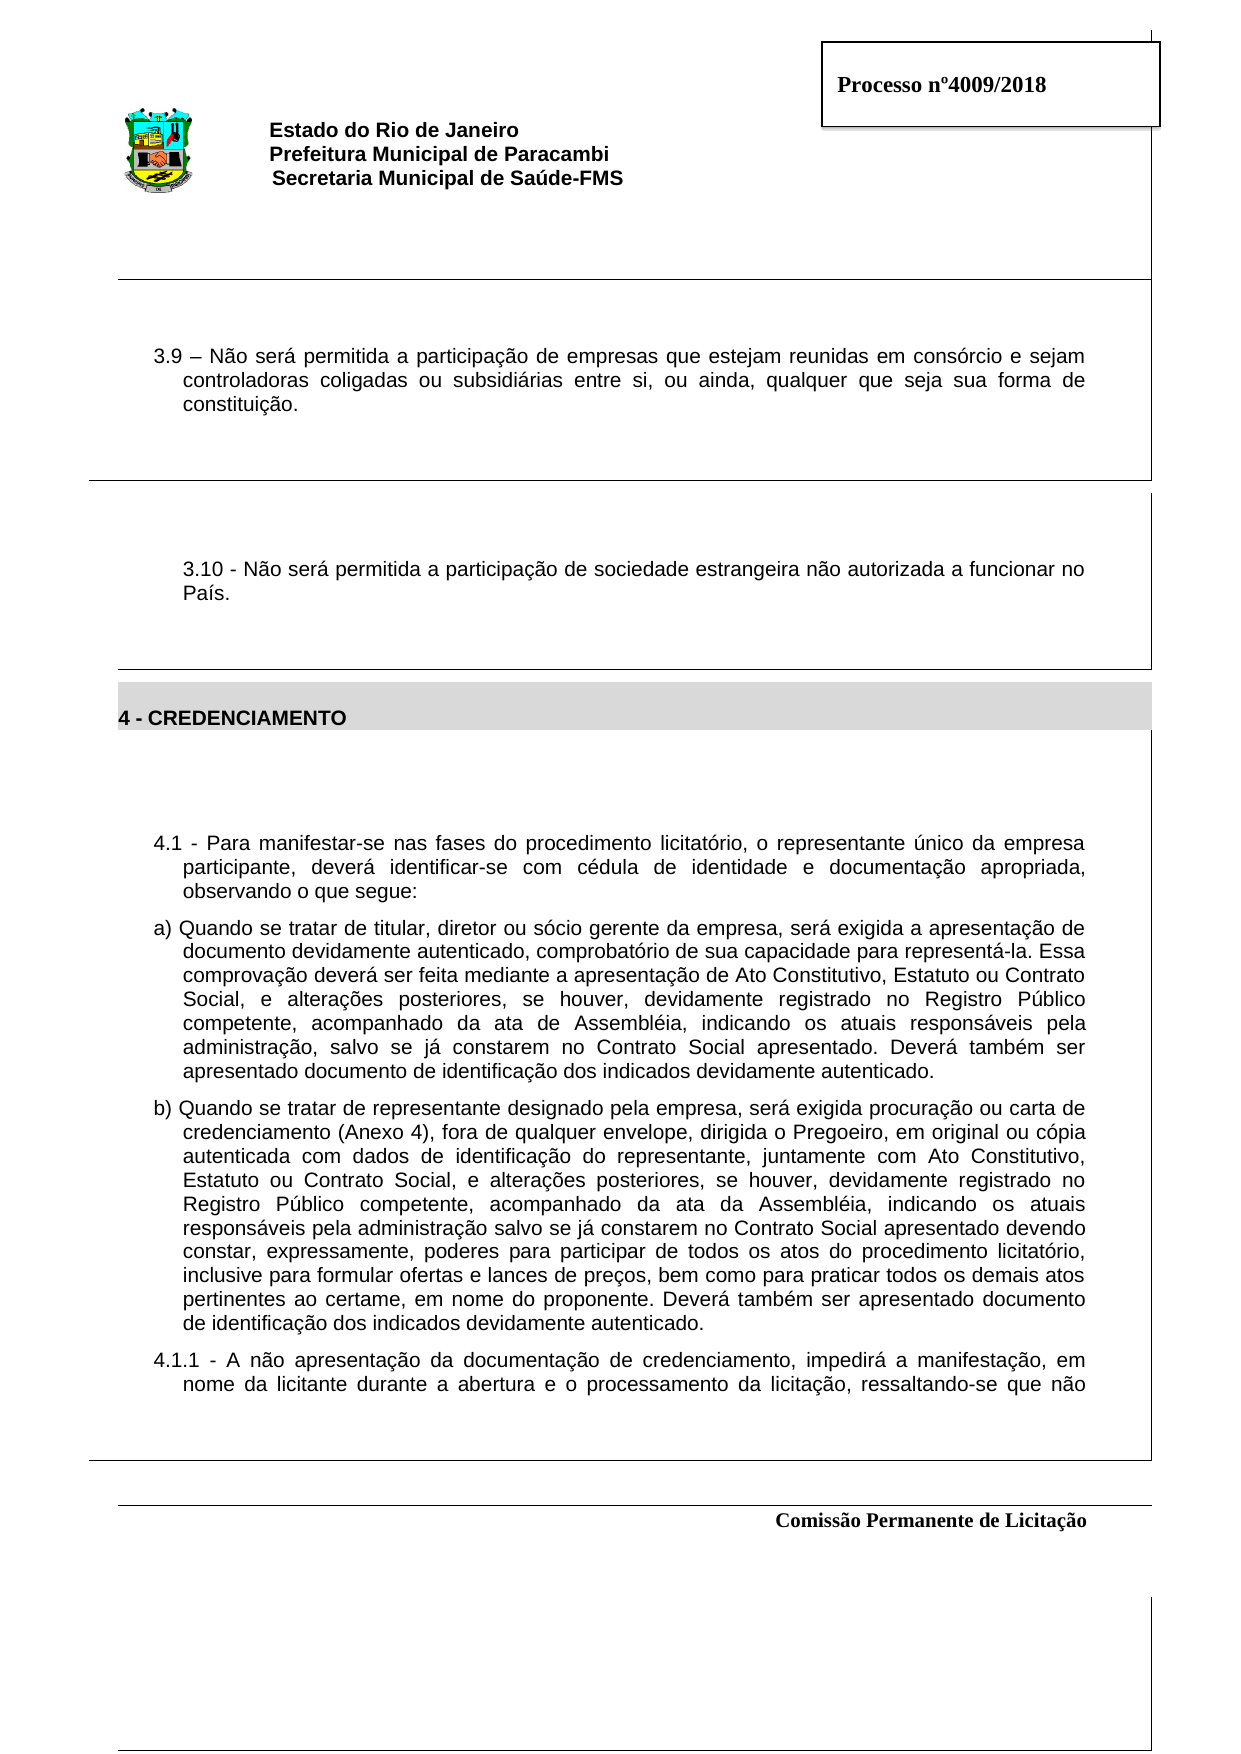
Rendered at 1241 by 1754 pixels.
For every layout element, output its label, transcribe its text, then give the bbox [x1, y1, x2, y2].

text 3.10 - Não será permitida a participação de sociedade estrangeira não autorizada a funcionar no País. [118, 492, 1152, 669]
text a) Quando se tratar de titular, diretor ou sócio gerente da empresa, será exigida a apresentação de documento devidamente autenticado, comprobatório de sua capacidade para representá-la. Essa comprovação deverá ser feita mediante a apresentação de Ato Constitutivo, Estatuto ou Contrato Social, e alterações posteriores, se houver, devidamente registrado no Registro Público competente, acompanhado da ata de Assembléia, indicando os atuais responsáveis pela administração, salvo se já constarem no Contrato Social apresentado. Deverá também ser apresentado documento de identificação dos indicados devidamente autenticado. [89, 851, 1152, 1031]
text 4.1.1 - A não apresentação da documentação de credenciamento, impedirá a manifestação, em nome da licitante durante a abertura e o processamento da licitação, ressaltando-se que não acarreta o afastamento da licitação, mas tão somente impede a oferta de lances verbais e a apresentação de recursos em face das decisões do Pregoeiro. [89, 1283, 1152, 1460]
text 4.1 - Para manifestar-se nas fases do procedimento licitatório, o representante único da empresa participante, deverá identificar-se com cédula de identidade e documentação apropriada, observando o que segue: [89, 766, 1152, 851]
text b) Quando se tratar de representante designado pela empresa, será exigida procuração ou carta de credenciamento (Anexo 4), fora de qualquer envelope, dirigida o Pregoeiro, em original ou cópia autenticada com dados de identificação do representante, juntamente com Ato Constitutivo, Estatuto ou Contrato Social, e alterações posteriores, se houver, devidamente registrado no Registro Público competente, acompanhado da ata da Assembléia, indicando os atuais responsáveis pela administração salvo se já constarem no Contrato Social apresentado devendo constar, expressamente, poderes para participar de todos os atos do procedimento licitatório, inclusive para formular ofertas e lances de preços, bem como para praticar todos os demais atos pertinentes ao certame, em nome do proponente. Deverá também ser apresentado documento de identificação dos indicados devidamente autenticado. [89, 1031, 1152, 1283]
text 3.9 – Não será permitida a participação de empresas que estejam reunidas em consórcio e sejam controladoras coligadas ou subsidiárias entre si, ou ainda, qualquer que seja sua forma de constituição. [89, 279, 1151, 480]
text 4 - CREDENCIAMENTO [118, 706, 1152, 730]
